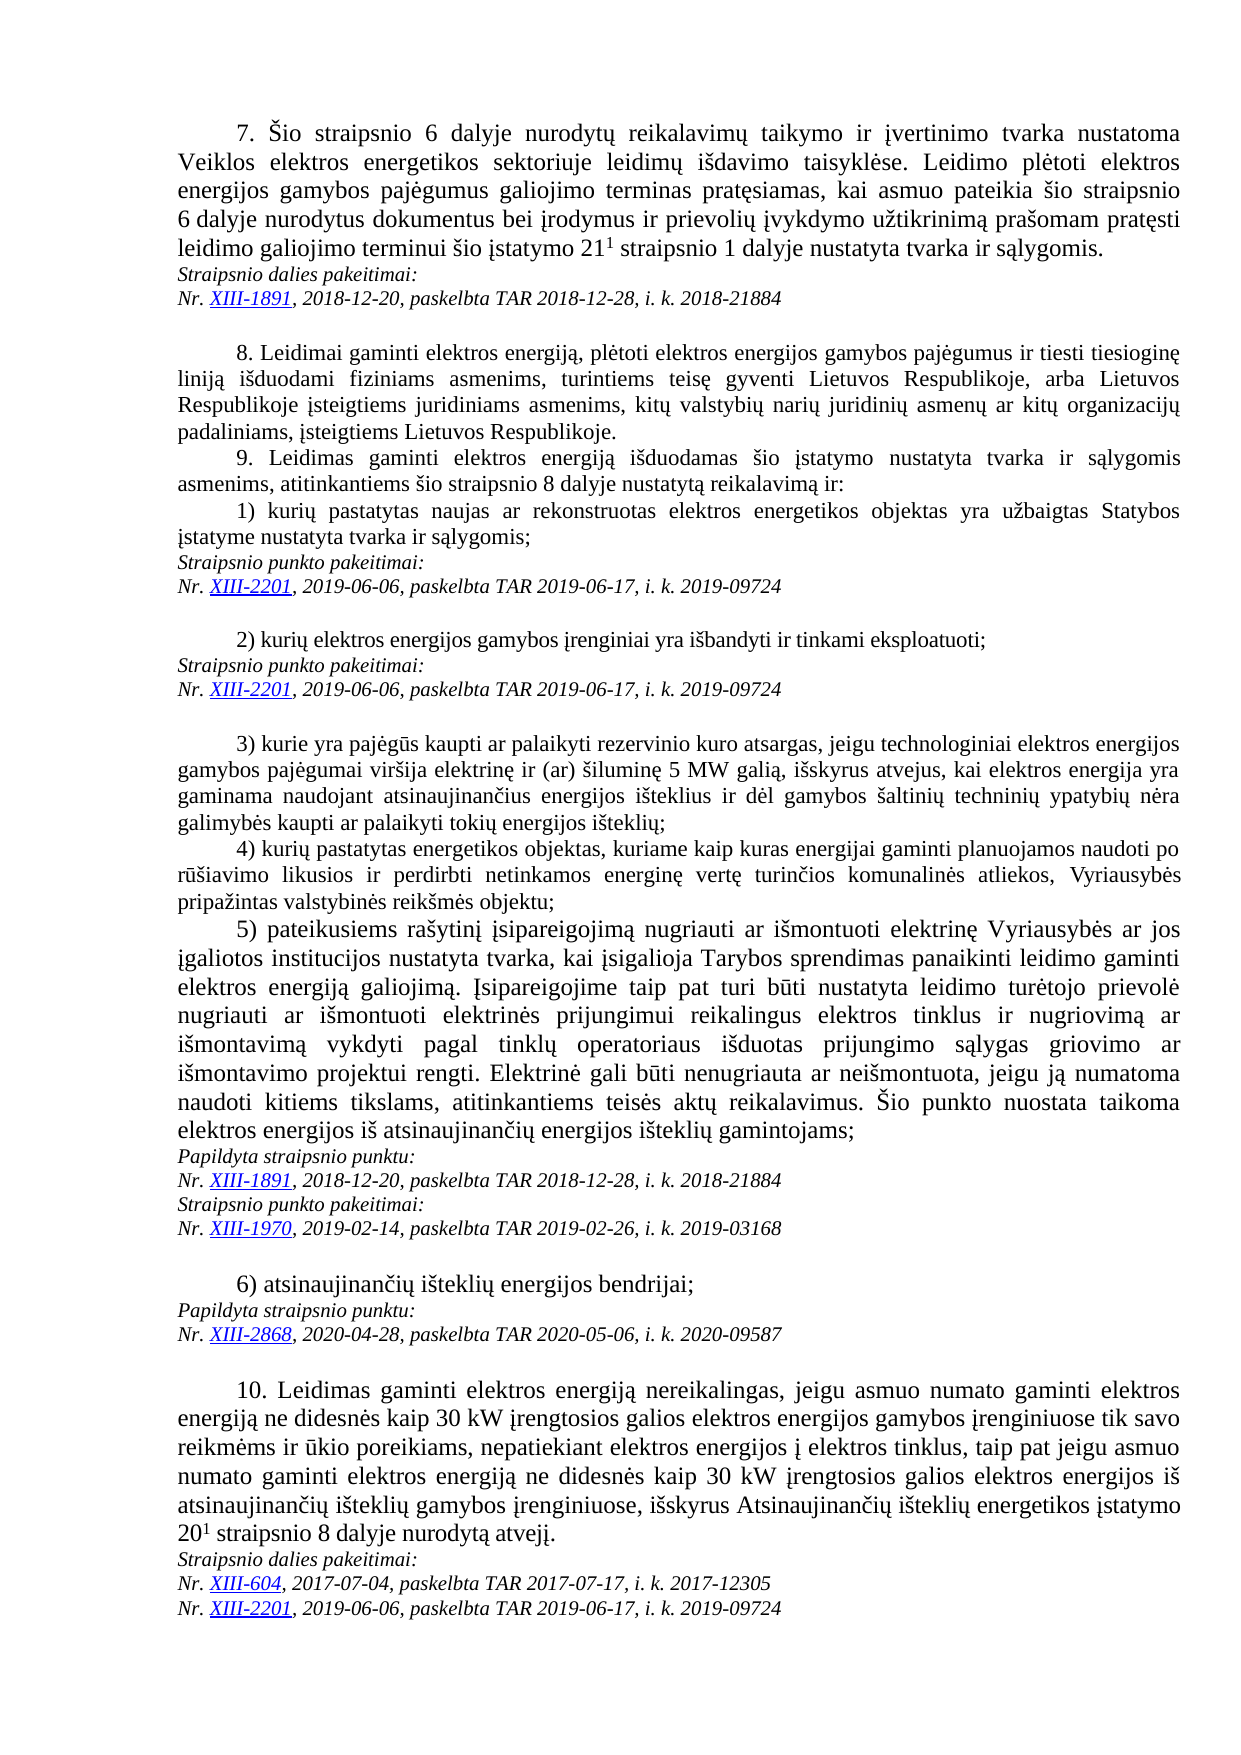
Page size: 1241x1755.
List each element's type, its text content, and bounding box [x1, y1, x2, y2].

text Straipsnio dalies pakeitimai: [177, 262, 1181, 286]
text 1) kurių pastatytas naujas ar rekonstruotas elektros energetikos objektas yra užbaigtas Statybos įstatyme nustatyta tvarka ir sąlygomis; [177, 497, 1181, 549]
text Straipsnio punkto pakeitimai: [177, 653, 1181, 677]
text 6) atsinaujinančių išteklių energijos bendrijai; [177, 1269, 1181, 1298]
text 3) kurie yra pajėgūs kaupti ar palaikyti rezervinio kuro atsargas, jeigu technologiniai elektros energijos gamybos pajėgumai viršija elektrinę ir (ar) šiluminę 5 MW galią, išskyrus atvejus, kai elektros energija yra gaminama naudojant atsinaujinančius energijos išteklius ir dėl gamybos šaltinių techninių ypatybių nėra galimybės kaupti ar palaikyti tokių energijos išteklių; [177, 730, 1181, 835]
text 8. Leidimai gaminti elektros energiją, plėtoti elektros energijos gamybos pajėgumus ir tiesti tiesioginę liniją išduodami fiziniams asmenims, turintiems teisę gyventi Lietuvos Respublikoje, arba Lietuvos Respublikoje įsteigtiems juridiniams asmenims, kitų valstybių narių juridinių asmenų ar kitų organizacijų padaliniams, įsteigtiems Lietuvos Respublikoje. [177, 339, 1181, 444]
text Straipsnio punkto pakeitimai: [177, 549, 1181, 574]
text 5) pateikusiems rašytinį įsipareigojimą nugriauti ar išmontuoti elektrinę Vyriausybės ar jos įgaliotos institucijos nustatyta tvarka, kai įsigalioja Tarybos sprendimas panaikinti leidimo gaminti elektros energiją galiojimą. Įsipareigojime taip pat turi būti nustatyta leidimo turėtojo prievolė nugriauti ar išmontuoti elektrinės prijungimui reikalingus elektros tinklus ir nugriovimą ar išmontavimą vykdyti pagal tinklų operatoriaus išduotas prijungimo sąlygas griovimo ar išmontavimo projektui rengti. Elektrinė gali būti nenugriauta ar neišmontuota, jeigu ją numatoma naudoti kitiems tikslams, atitinkantiems teisės aktų reikalavimus. Šio punkto nuostata taikoma elektros energijos iš atsinaujinančių energijos išteklių gamintojams; [177, 914, 1181, 1144]
text 10. Leidimas gaminti elektros energiją nereikalingas, jeigu asmuo numato gaminti elektros energiją ne didesnės kaip 30 kW įrengtosios galios elektros energijos gamybos įrenginiuose tik savo reikmėms ir ūkio poreikiams, nepatiekiant elektros energijos į elektros tinklus, taip pat jeigu asmuo numato gaminti elektros energiją ne didesnės kaip 30 kW įrengtosios galios elektros energijos iš atsinaujinančių išteklių gamybos įrenginiuose, išskyrus Atsinaujinančių išteklių energetikos įstatymo 201 straipsnio 8 dalyje nurodytą atvejį. [177, 1375, 1181, 1547]
text Nr. XIII-2201, 2019-06-06, paskelbta TAR 2019-06-17, i. k. 2019-09724 [177, 677, 1181, 701]
text Nr. XIII-604, 2017-07-04, paskelbta TAR 2017-07-17, i. k. 2017-12305 [177, 1571, 1181, 1595]
text Nr. XIII-1970, 2019-02-14, paskelbta TAR 2019-02-26, i. k. 2019-03168 [177, 1216, 1181, 1240]
text Papildyta straipsnio punktu: [177, 1144, 1181, 1168]
text Nr. XIII-2868, 2020-04-28, paskelbta TAR 2020-05-06, i. k. 2020-09587 [177, 1322, 1181, 1346]
text Nr. XIII-1891, 2018-12-20, paskelbta TAR 2018-12-28, i. k. 2018-21884 [177, 286, 1181, 310]
text 7. Šio straipsnio 6 dalyje nurodytų reikalavimų taikymo ir įvertinimo tvarka nustatoma Veiklos elektros energetikos sektoriuje leidimų išdavimo taisyklėse. Leidimo plėtoti elektros energijos gamybos pajėgumus galiojimo terminas pratęsiamas, kai asmuo pateikia šio straipsnio 6 dalyje nurodytus dokumentus bei įrodymus ir prievolių įvykdymo užtikrinimą prašomam pratęsti leidimo galiojimo terminui šio įstatymo 211 straipsnio 1 dalyje nustatyta tvarka ir sąlygomis. [177, 118, 1181, 262]
text Nr. XIII-1891, 2018-12-20, paskelbta TAR 2018-12-28, i. k. 2018-21884 [177, 1168, 1181, 1192]
text Nr. XIII-2201, 2019-06-06, paskelbta TAR 2019-06-17, i. k. 2019-09724 [177, 574, 1181, 598]
text Straipsnio dalies pakeitimai: [177, 1547, 1181, 1571]
text 2) kurių elektros energijos gamybos įrenginiai yra išbandyti ir tinkami eksploatuoti; [177, 626, 1181, 653]
text 4) kurių pastatytas energetikos objektas, kuriame kaip kuras energijai gaminti planuojamos naudoti po rūšiavimo likusios ir perdirbti netinkamos energinę vertę turinčios komunalinės atliekos, Vyriausybės pripažintas valstybinės reikšmės objektu; [177, 835, 1181, 914]
text Straipsnio punkto pakeitimai: [177, 1192, 1181, 1216]
text 9. Leidimas gaminti elektros energiją išduodamas šio įstatymo nustatyta tvarka ir sąlygomis asmenims, atitinkantiems šio straipsnio 8 dalyje nustatytą reikalavimą ir: [177, 444, 1181, 497]
text Nr. XIII-2201, 2019-06-06, paskelbta TAR 2019-06-17, i. k. 2019-09724 [177, 1595, 1181, 1619]
text Papildyta straipsnio punktu: [177, 1298, 1181, 1322]
